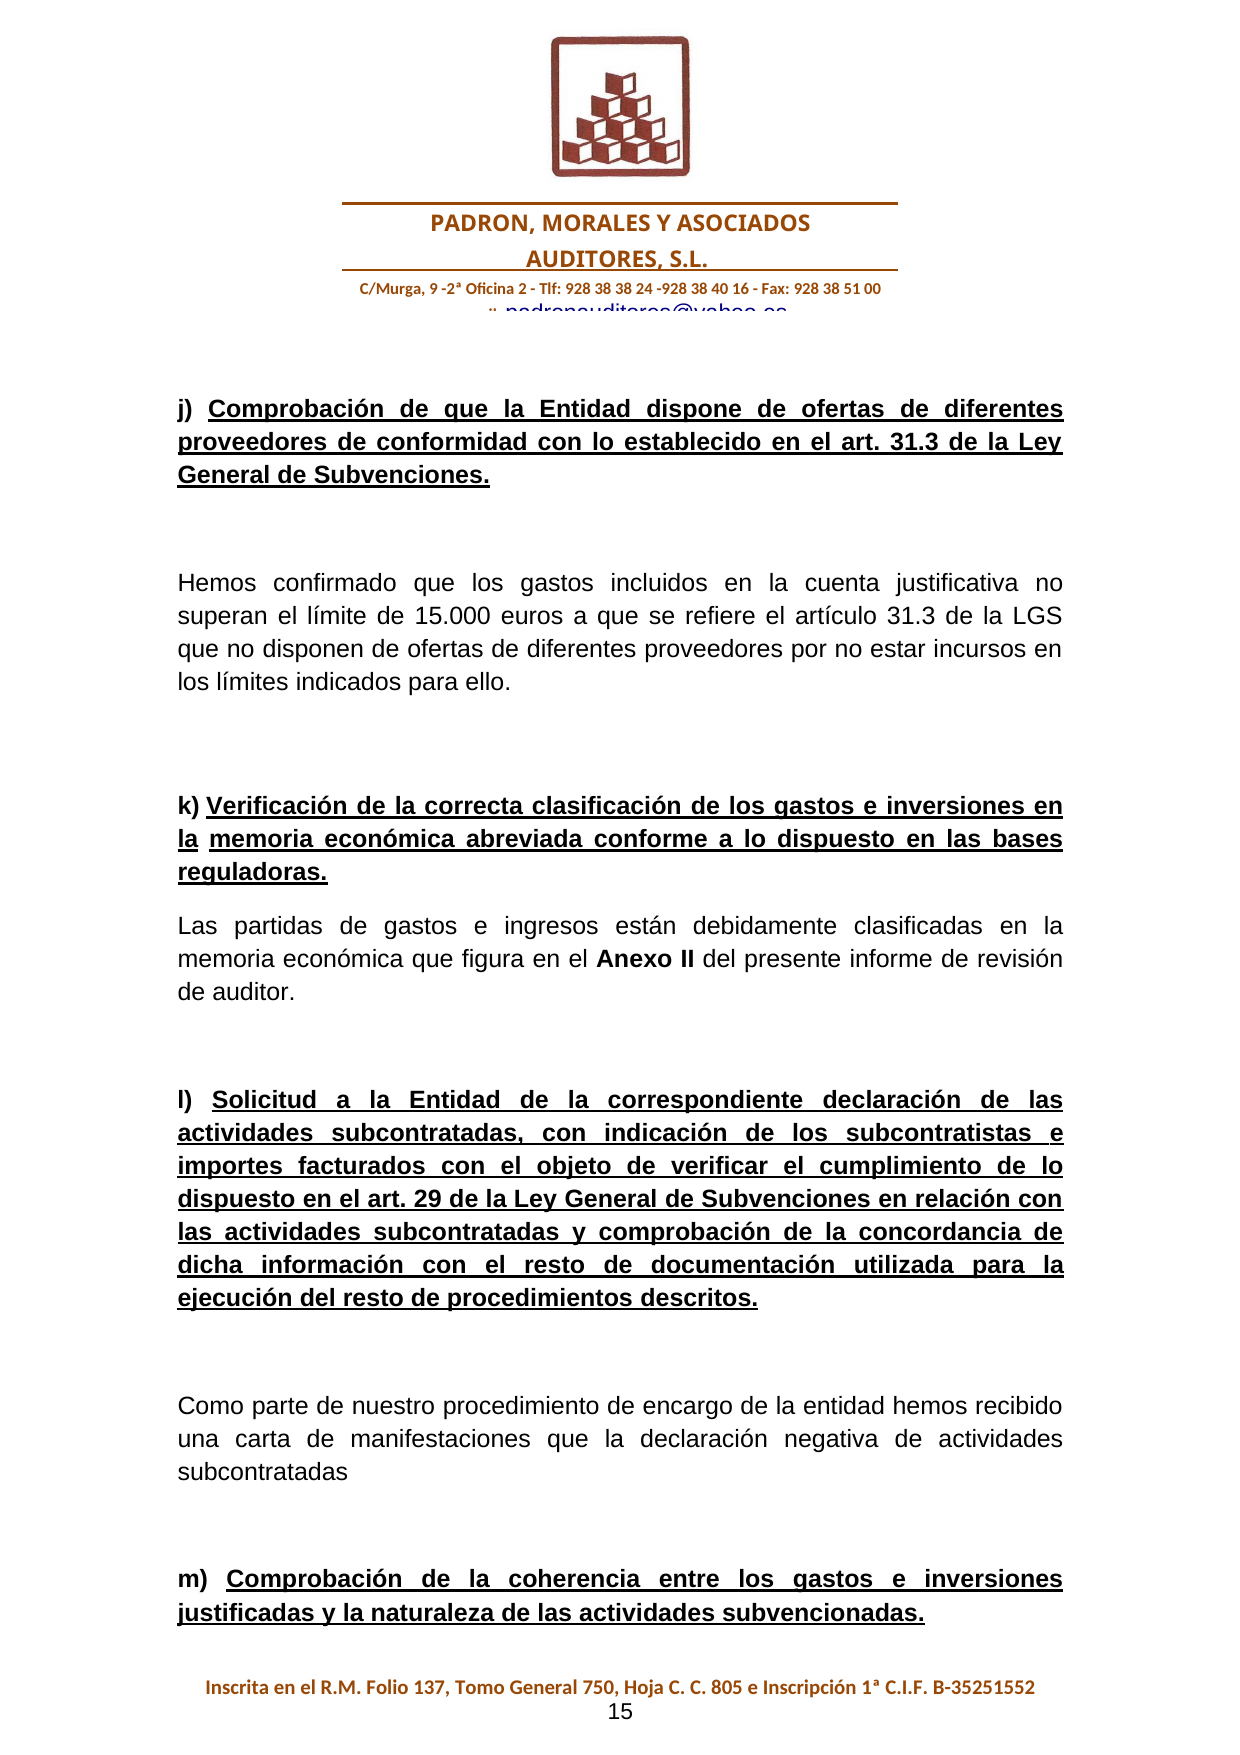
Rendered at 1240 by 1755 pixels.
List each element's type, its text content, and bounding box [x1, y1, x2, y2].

list importes facturados con el objeto de verificar el cumplimiento de lo dispuesto en el art. 29 de la Ley General de Subvenciones en relación con [177, 1145, 1064, 1209]
text Las partidas de gastos e ingresos están debidamente clasificadas en la memoria económica que figura en el Anexo II del presente informe de revisión de auditor. [177, 911, 1063, 1006]
list Comprobación de la coherencia entre los gastos e inversiones justificadas y la naturaleza de las actividades subvencionadas. [177, 1564, 1063, 1626]
list Solicitud a la Entidad de la correspondiente declaración de las actividades subcontratadas, con indicación de los subcontratistas e [177, 1085, 1064, 1143]
list las actividades subcontratadas y comprobación de la concordancia de [177, 1210, 1064, 1242]
list Comprobación de que la Entidad dispone de ofertas de diferentes proveedores de conformidad con lo establecido en el art. 31.3 de la Ley [177, 394, 1063, 452]
list General de Subvenciones. [177, 453, 1063, 489]
list dicha información con el resto de documentación utilizada para la [177, 1243, 1064, 1275]
text Como parte de nuestro procedimiento de encargo de la entidad hemos recibido una carta de manifestaciones que la declaración negativa de actividades subcontratadas [177, 1391, 1064, 1486]
text Hemos confirmado que los gastos incluidos en la cuenta justificativa no superan el límite de 15.000 euros a que se refiere el artículo 31.3 de la LGS que no disponen de ofertas de diferentes proveedores por no estar incursos en los límites indicados para ello. [177, 568, 1064, 696]
list ejecución del resto de procedimientos descritos. [177, 1278, 1064, 1312]
list Verificación de la correcta clasificación de los gastos e inversiones en la memoria económica abreviada conforme a lo dispuesto en las bases reguladoras. [177, 791, 1064, 886]
